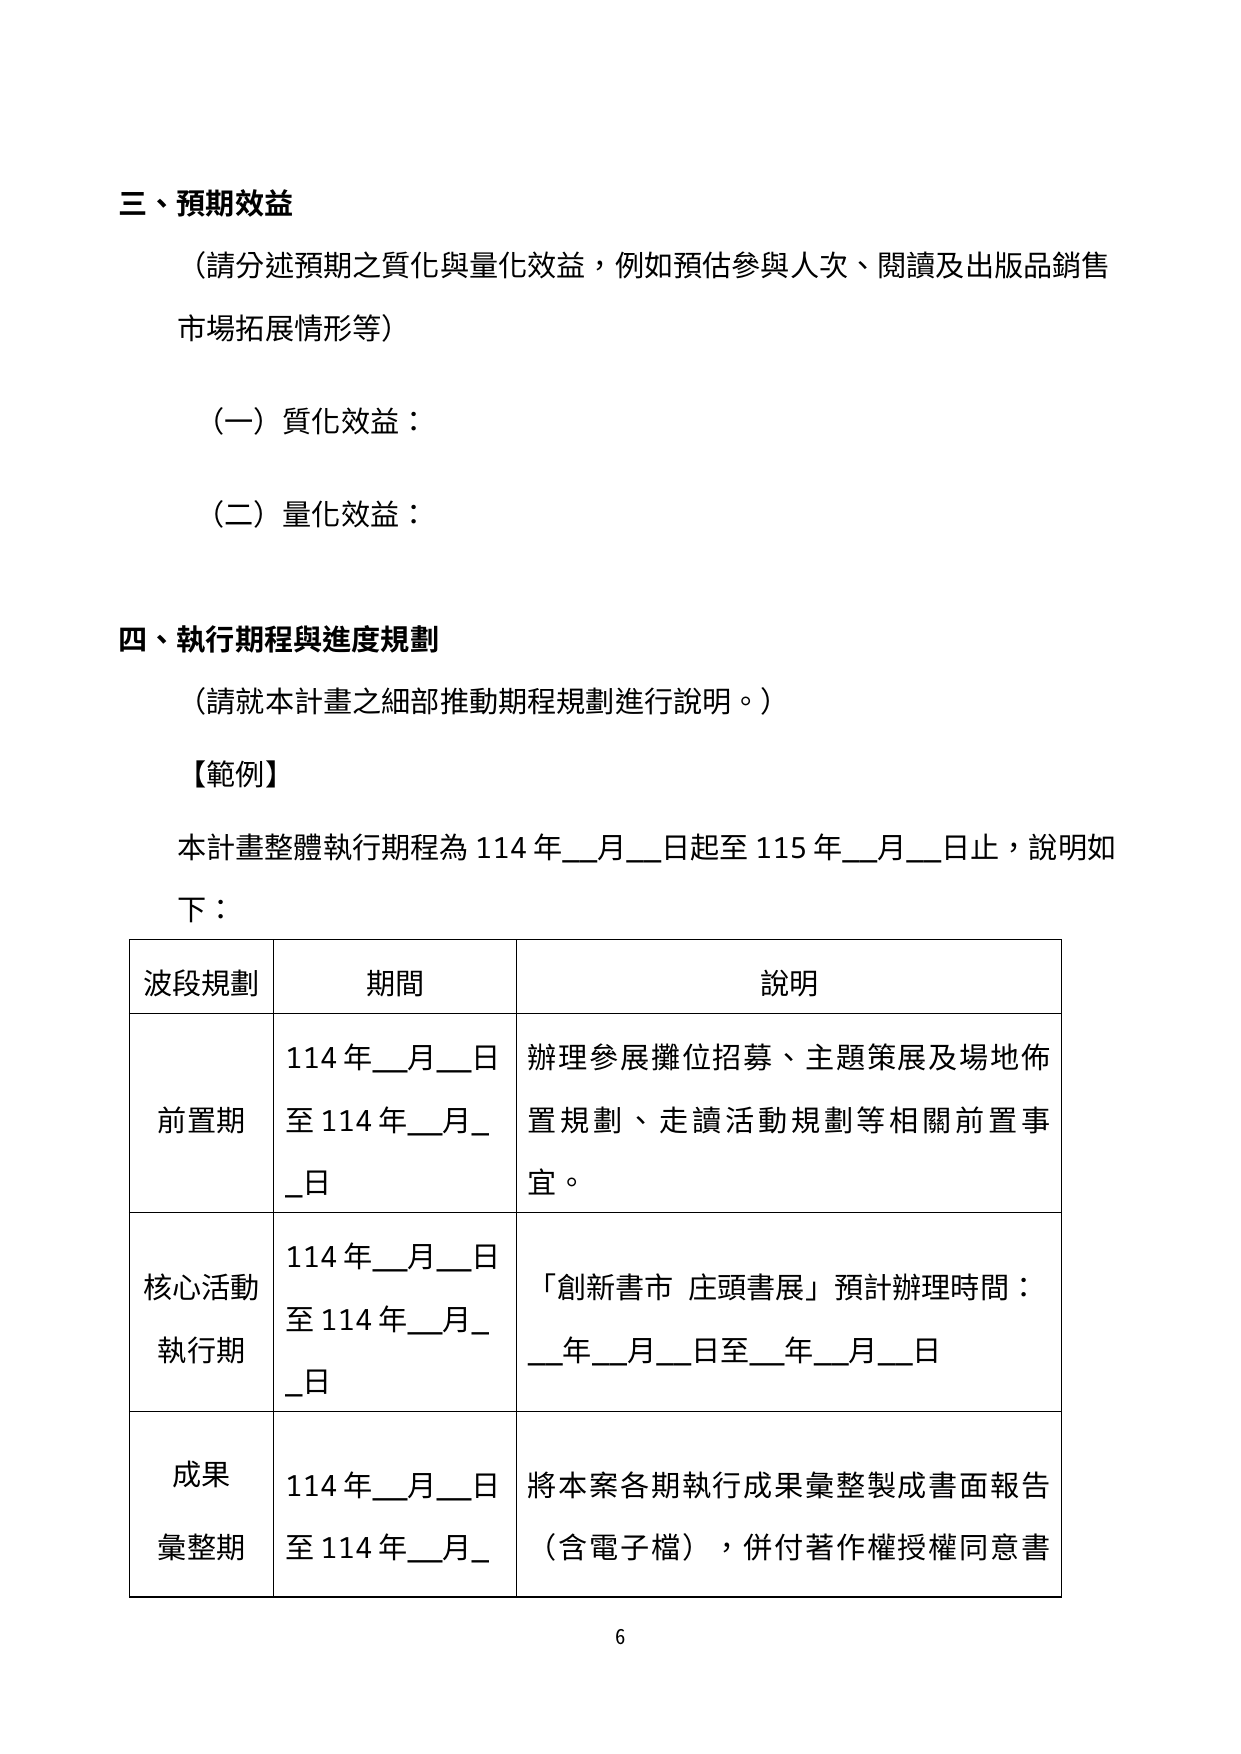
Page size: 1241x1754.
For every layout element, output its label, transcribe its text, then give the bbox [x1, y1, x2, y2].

table_cell 114年__月__日至114年__月__日 [274, 1213, 516, 1411]
table_cell 114年__月__日至114年__月__日 [274, 1014, 516, 1212]
text 本計畫整體執行期程為114年__月__日起至115年__月__日止，說明如下： [177, 804, 1122, 929]
table_header 說明 [517, 940, 1061, 1013]
table_cell 將本案各期執行成果彙整製成書面報告（含電子檔），併付著作權授權同意書 [517, 1412, 1061, 1596]
text 四、執行期程與進度規劃 [118, 596, 1122, 658]
table_cell 114年__月__日至114年__月_ [274, 1412, 516, 1596]
text 【範例】 [177, 731, 1122, 793]
table_cell 核心活動執行期 [130, 1213, 273, 1411]
table_cell 成果 彙整期 [130, 1412, 273, 1596]
text （請分述預期之質化與量化效益，例如預估參與人次、閱讀及出版品銷售市場拓展情形等） [177, 222, 1122, 347]
text （二）量化效益： [195, 471, 1122, 533]
table_cell 前置期 [130, 1014, 273, 1212]
table_header 期間 [274, 940, 516, 1013]
text 三、預期效益 [118, 160, 1122, 222]
table_cell 「創新書市 庄頭書展」預計辦理時間：__年__月__日至__年__月__日 [517, 1213, 1061, 1411]
table_cell 辦理參展攤位招募、主題策展及場地佈置規劃、走讀活動規劃等相關前置事宜。 [517, 1014, 1061, 1212]
table_header 波段規劃 [130, 940, 273, 1013]
text （一）質化效益： [195, 378, 1122, 440]
text （請就本計畫之細部推動期程規劃進行說明。） [177, 658, 1122, 721]
